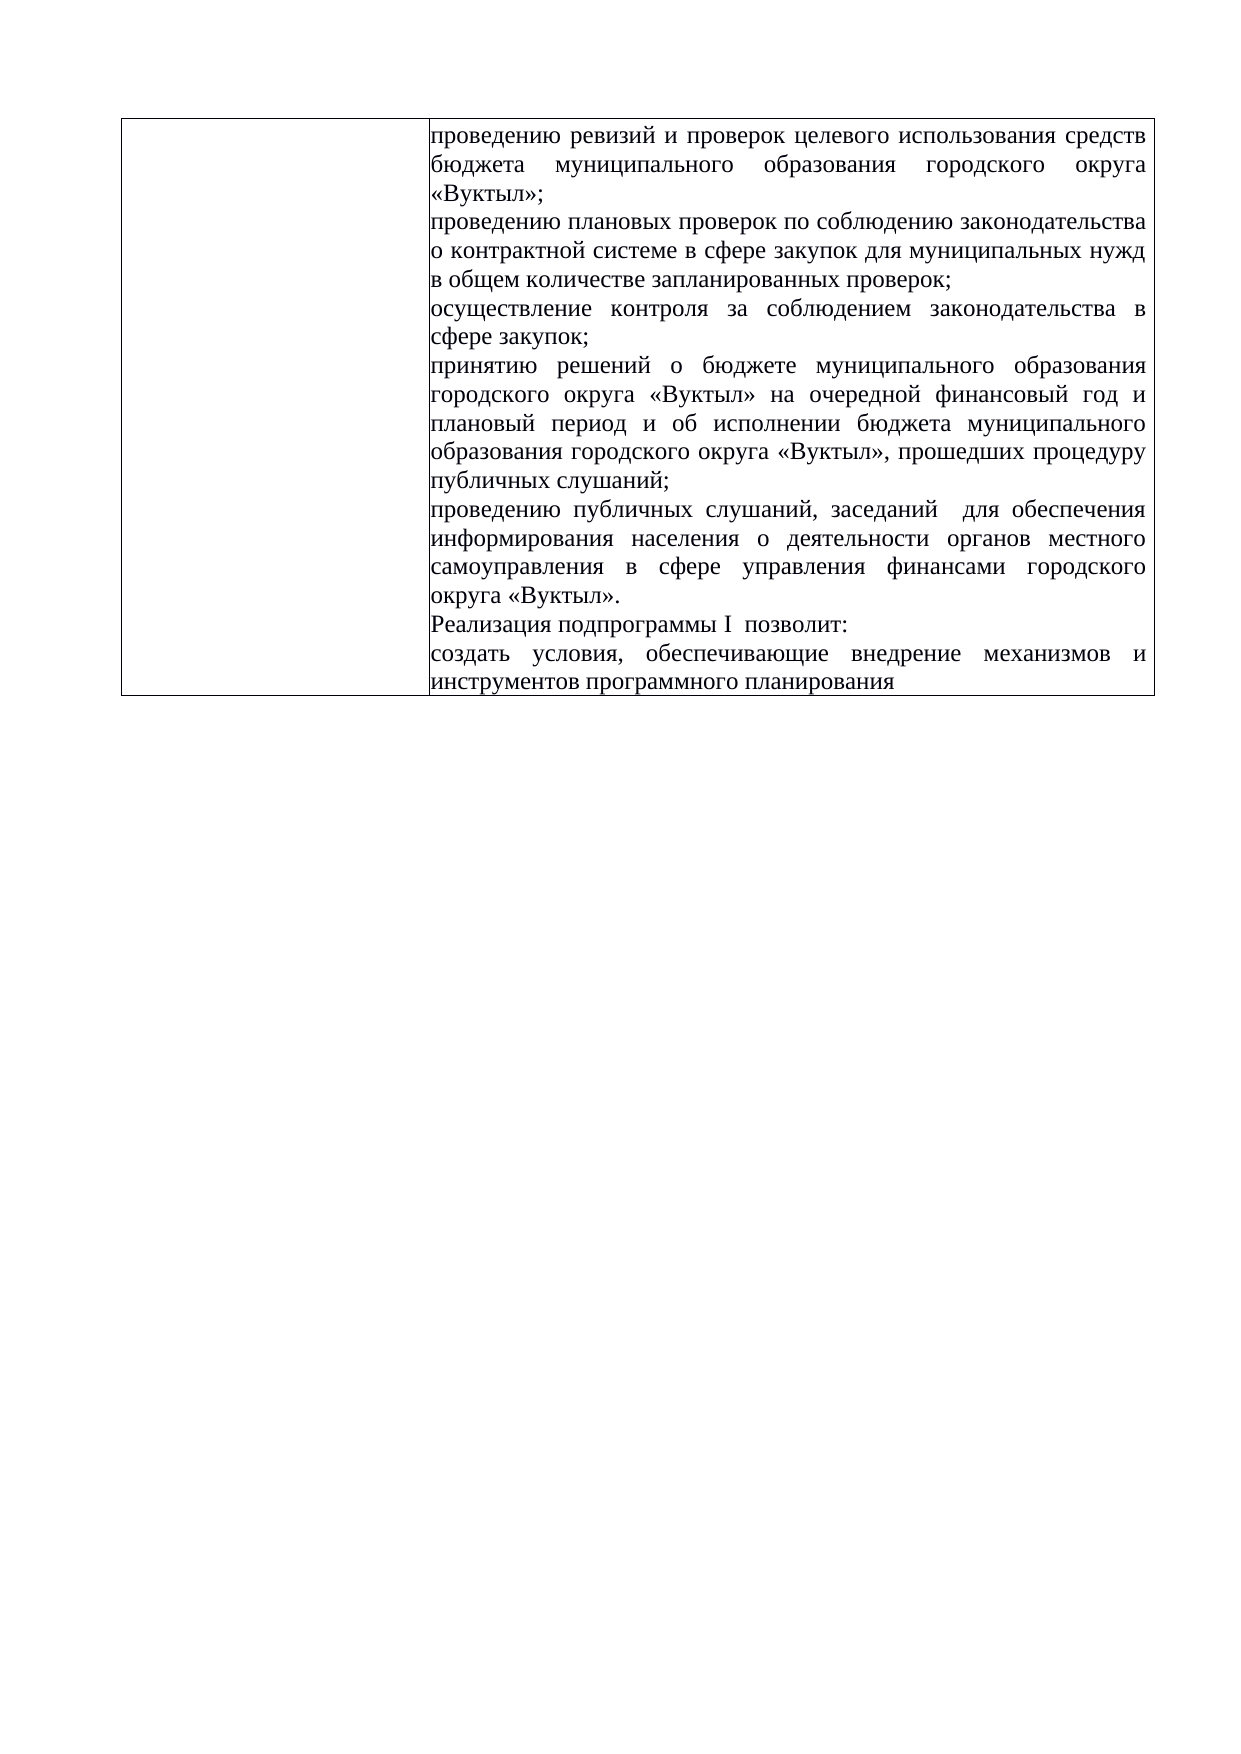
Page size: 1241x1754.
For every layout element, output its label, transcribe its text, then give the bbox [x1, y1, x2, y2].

table_cell [122, 119, 429, 695]
table_cell проведению ревизий и проверок целевого использования средств бюджета муниципального образования городского округа «Вуктыл»; проведению плановых проверок по соблюдению законодательства о контрактной системе в сфере закупок для муниципальных нужд в общем количестве запланированных проверок; осуществление контроля за соблюдением законодательства в сфере закупок; принятию решений о бюджете муниципального образования городского округа «Вуктыл» на очередной финансовый год и плановый период и об исполнении бюджета муниципального образования городского округа «Вуктыл», прошедших процедуру публичных слушаний; проведению публичных слушаний, заседаний для обеспечения информирования населения о деятельности органов местного самоуправления в сфере управления финансами городского округа «Вуктыл». Реализация подпрограммы I позволит: создать условия, обеспечивающие внедрение механизмов и инструментов программного планирования [430, 119, 1154, 695]
